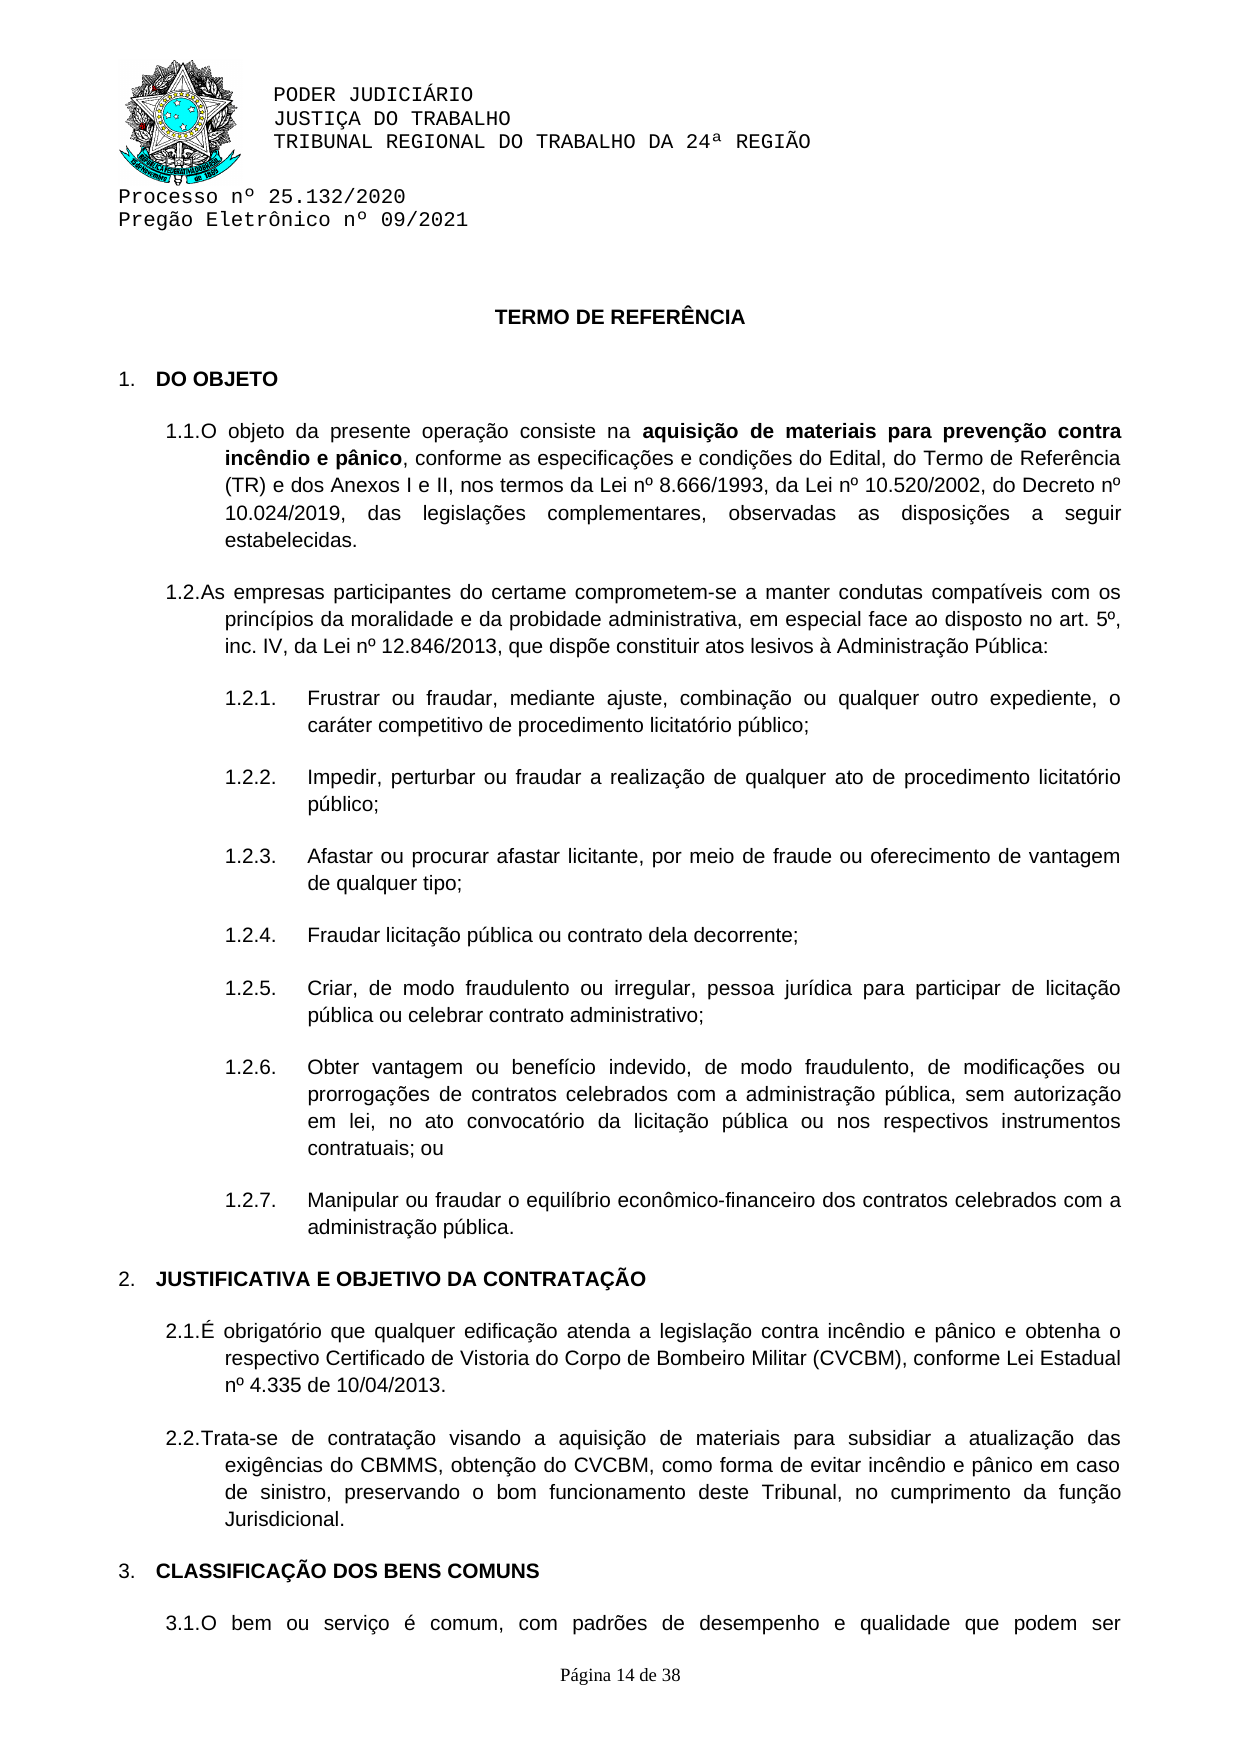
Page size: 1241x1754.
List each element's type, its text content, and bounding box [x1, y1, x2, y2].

list CLASSIFICAÇÃO DOS BENS COMUNS [118, 1557, 1122, 1584]
list O objeto da presente operação consiste na aquisição de materiais para prevenção contra incêndio e pânico, conforme as especificações e condições do Edital, do Termo de Referência (TR) e dos Anexos I e II, nos termos da Lei nº 8.666/1993, da Lei nº 10.520/2002, do Decreto nº 10.024/2019, das legislações complementares, observadas as disposições a seguir estabelecidas. [165, 417, 1122, 552]
list DO OBJETO [118, 365, 1122, 392]
list Obter vantagem ou benefício indevido, de modo fraudulento, de modificações ou prorrogações de contratos celebrados com a administração pública, sem autorização em lei, no ato convocatório da licitação pública ou nos respectivos instrumentos contratuais; ou [224, 1052, 1122, 1161]
list JUSTIFICATIVA E OBJETIVO DA CONTRATAÇÃO [118, 1265, 1122, 1292]
text TERMO DE REFERÊNCIA [118, 304, 1122, 328]
list Criar, de modo fraudulento ou irregular, pessoa jurídica para participar de licitação pública ou celebrar contrato administrativo; [224, 973, 1122, 1027]
list Fraudar licitação pública ou contrato dela decorrente; [224, 921, 1122, 948]
list Frustrar ou fraudar, mediante ajuste, combinação ou qualquer outro expediente, o caráter competitivo de procedimento licitatório público; [224, 684, 1122, 738]
list Trata-se de contratação visando a aquisição de materiais para subsidiar a atualização das exigências do CBMMS, obtenção do CVCBM, como forma de evitar incêndio e pânico em caso de sinistro, preservando o bom funcionamento deste Tribunal, no cumprimento da função Jurisdicional. [165, 1423, 1122, 1532]
list Impedir, perturbar ou fraudar a realização de qualquer ato de procedimento licitatório público; [224, 763, 1122, 817]
list O bem ou serviço é comum, com padrões de desempenho e qualidade que podem ser [165, 1609, 1122, 1636]
list Manipular ou fraudar o equilíbrio econômico-financeiro dos contratos celebrados com a administração pública. [224, 1186, 1122, 1240]
picture [118, 59, 243, 186]
list É obrigatório que qualquer edificação atenda a legislação contra incêndio e pânico e obtenha o respectivo Certificado de Vistoria do Corpo de Bombeiro Militar (CVCBM), conforme Lei Estadual nº 4.335 de 10/04/2013. [165, 1317, 1122, 1398]
list Afastar ou procurar afastar licitante, por meio de fraude ou oferecimento de vantagem de qualquer tipo; [224, 842, 1122, 896]
list As empresas participantes do certame comprometem-se a manter condutas compatíveis com os princípios da moralidade e da probidade administrativa, em especial face ao disposto no art. 5º, inc. IV, da Lei nº 12.846/2013, que dispõe constituir atos lesivos à Administração Pública: [165, 577, 1122, 659]
